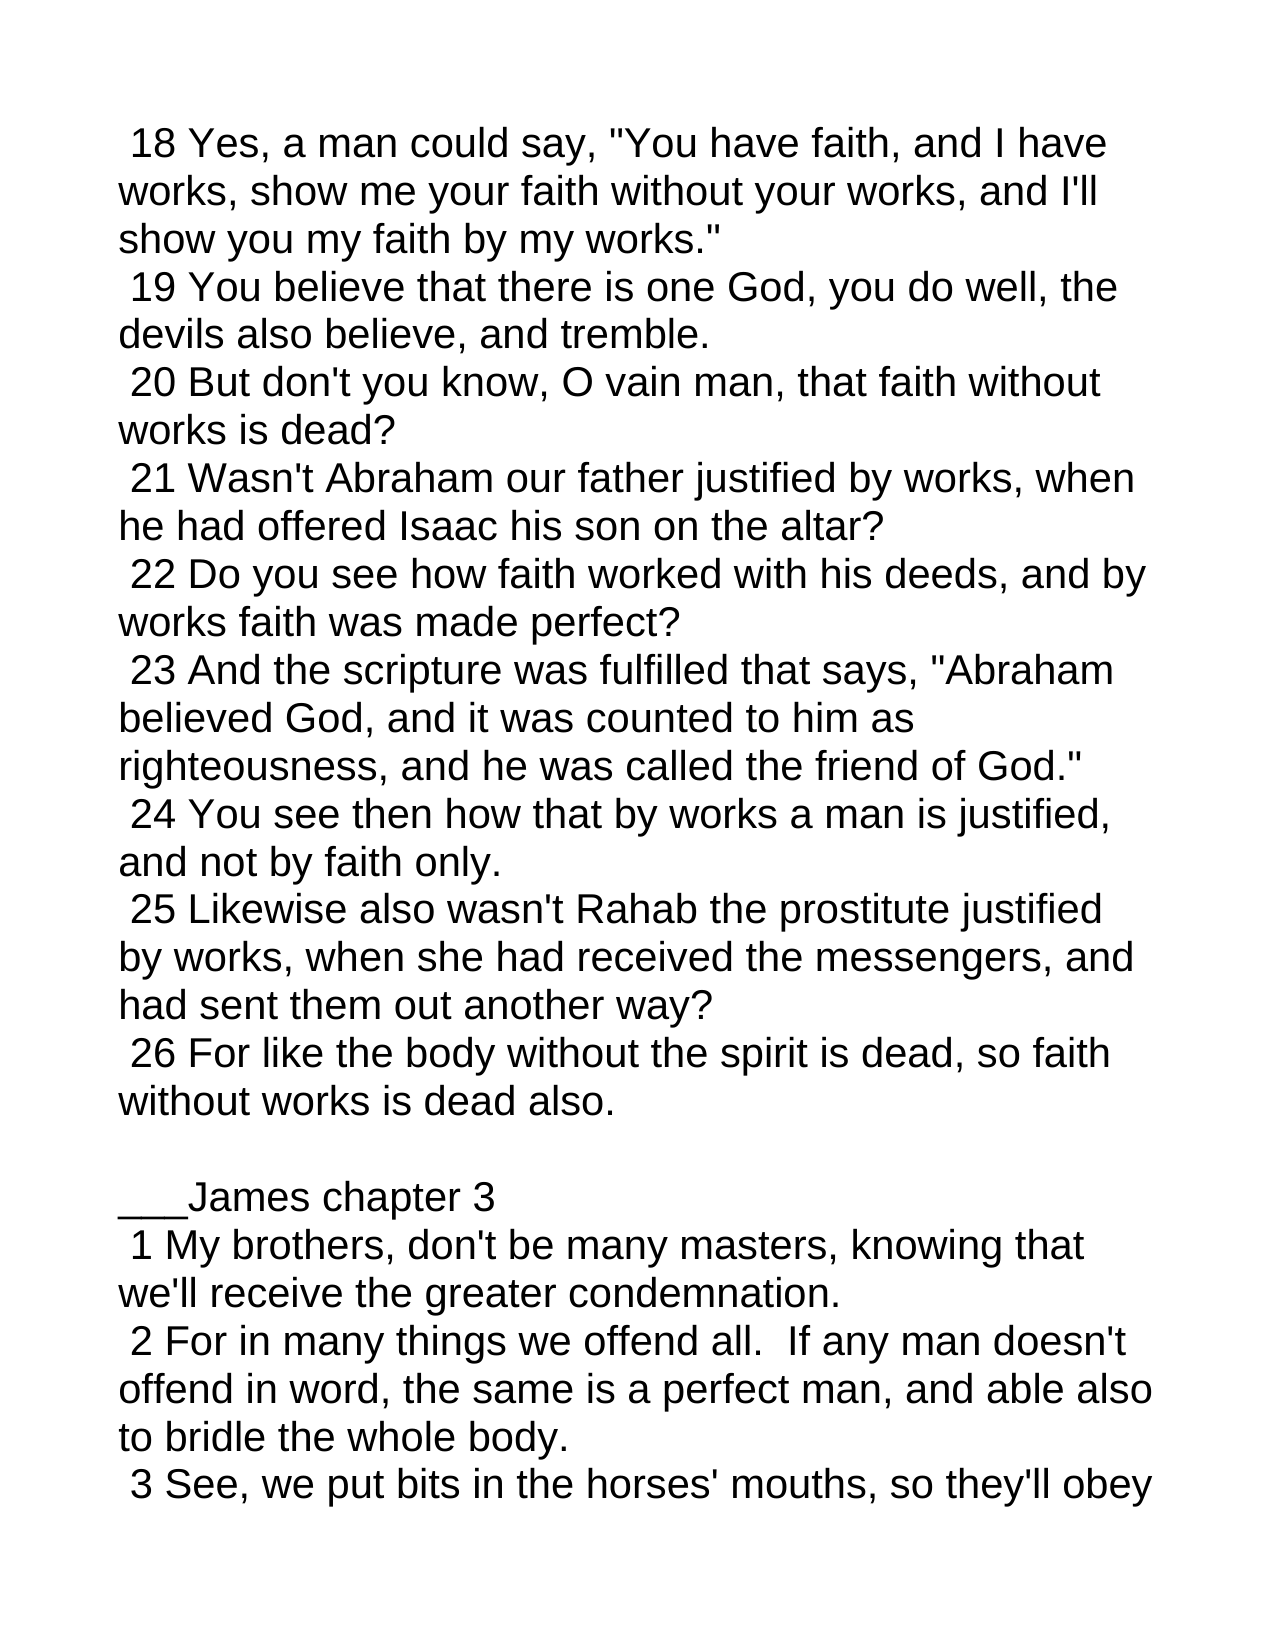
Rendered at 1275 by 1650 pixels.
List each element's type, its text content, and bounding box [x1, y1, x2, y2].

text 23 And the scripture was fulfilled that says, "Abraham believed God, and it was counted to him as righteousness, and he was called the friend of God." [118, 645, 1157, 789]
text 18 Yes, a man could say, "You have faith, and I have works, show me your faith without your works, and I'll show you my faith by my works." [118, 118, 1157, 262]
text 1 My brothers, don't be many masters, knowing that we'll receive the greater condemnation. [118, 1220, 1157, 1316]
text 2 For in many things we offend all. If any man doesn't offend in word, the same is a perfect man, and able also to bridle the whole body. [118, 1316, 1157, 1460]
text 26 For like the body without the spirit is dead, so faith without works is dead also. [118, 1028, 1157, 1124]
text 21 Wasn't Abraham our father justified by works, when he had offered Isaac his son on the altar? [118, 453, 1157, 549]
text 24 You see then how that by works a man is justified, and not by faith only. [118, 789, 1157, 885]
text 25 Likewise also wasn't Rahab the prostitute justified by works, when she had received the messengers, and had sent them out another way? [118, 885, 1157, 1028]
text ___James chapter 3 [118, 1172, 1157, 1220]
text 22 Do you see how faith worked with his deeds, and by works faith was made perfect? [118, 549, 1157, 645]
text 3 See, we put bits in the horses' mouths, so they'll obey [118, 1460, 1157, 1508]
text 20 But don't you know, O vain man, that faith without works is dead? [118, 358, 1157, 453]
text 19 You believe that there is one God, you do well, the devils also believe, and tremble. [118, 262, 1157, 358]
